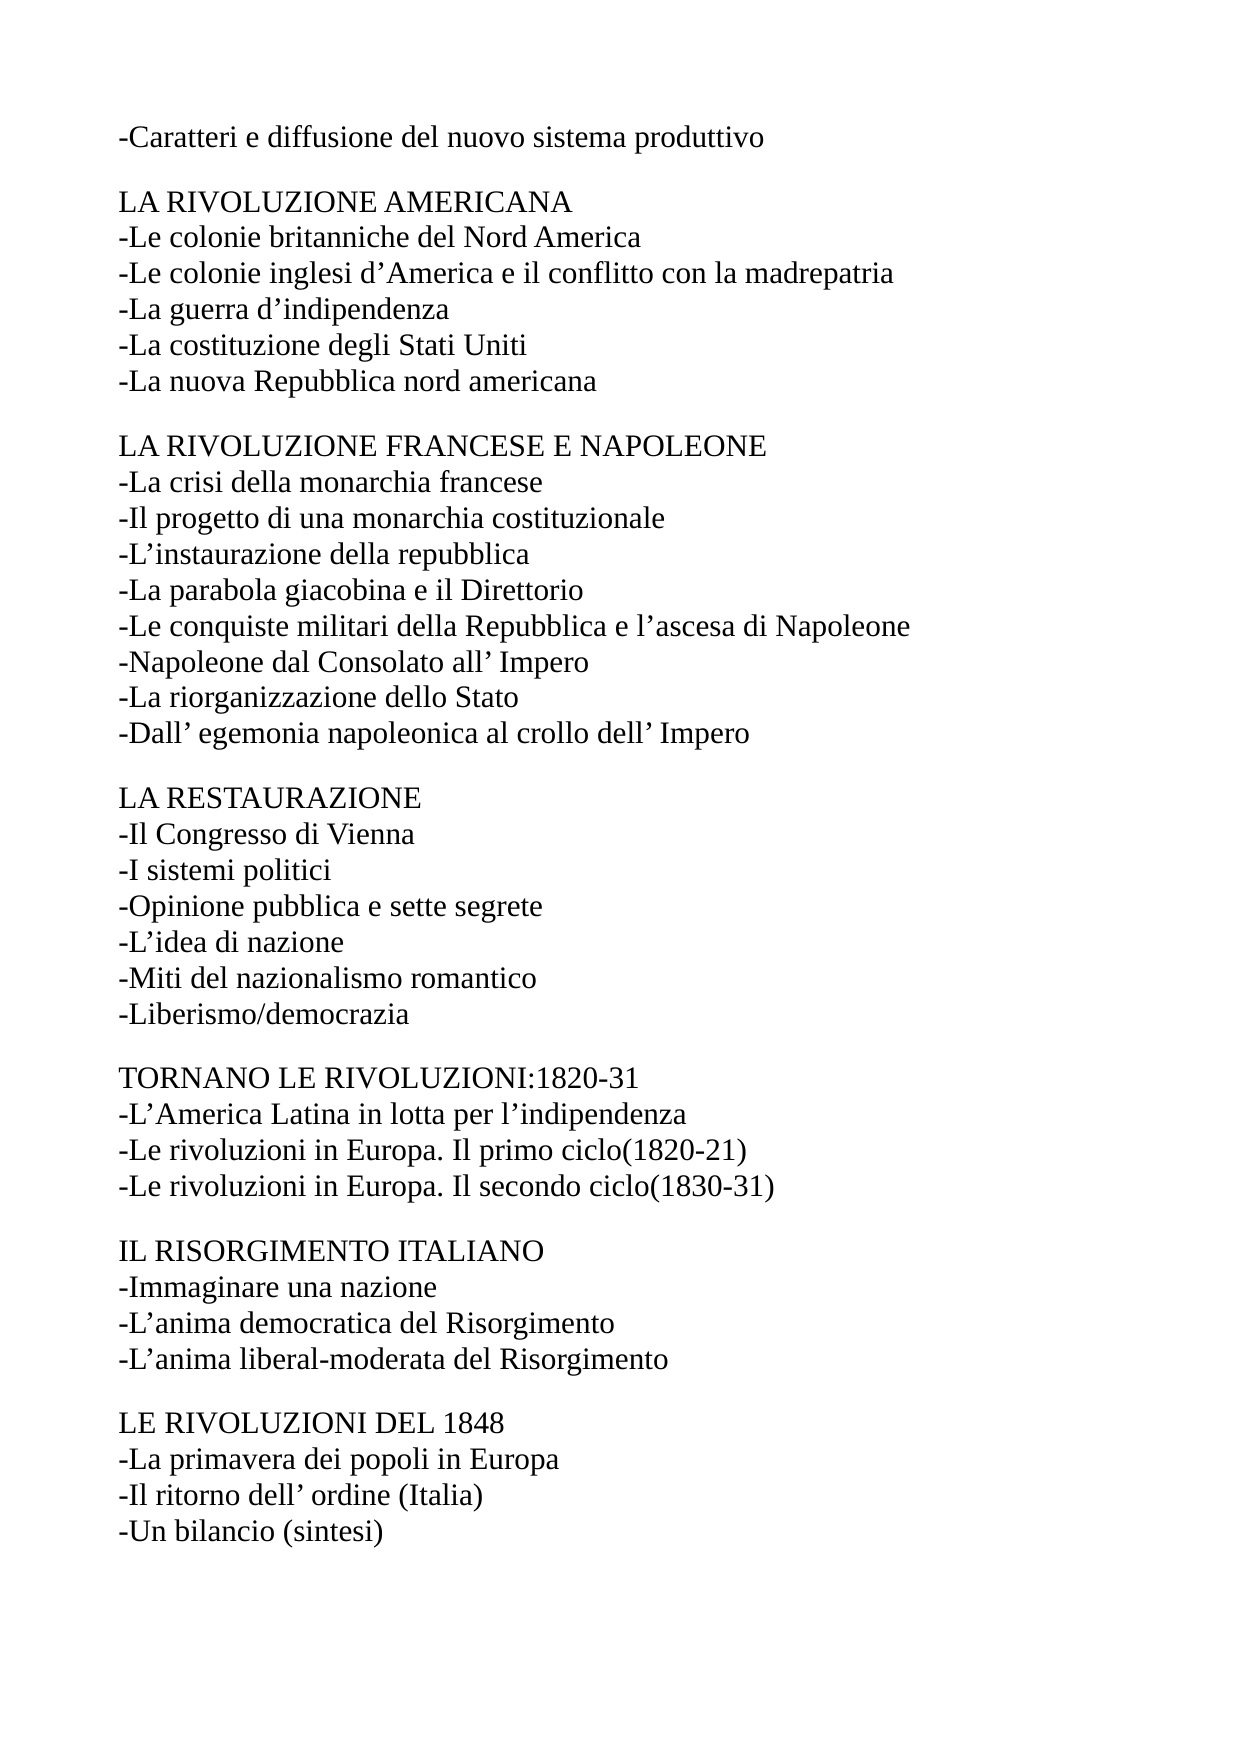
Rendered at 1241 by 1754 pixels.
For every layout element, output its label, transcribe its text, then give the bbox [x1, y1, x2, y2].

text -Immaginare una nazione [118, 1268, 1122, 1304]
text -Il progetto di una monarchia costituzionale [118, 499, 1122, 535]
text -Liberismo/democrazia [118, 995, 1122, 1031]
text -Un bilancio (sintesi) [118, 1512, 1122, 1548]
text -Miti del nazionalismo romantico [118, 959, 1122, 995]
text -La costituzione degli Stati Uniti [118, 327, 1122, 362]
text -L’instaurazione della repubblica [118, 535, 1122, 571]
text -Dall’ egemonia napoleonica al crollo dell’ Impero [118, 715, 1122, 751]
text -La nuova Repubblica nord americana [118, 362, 1122, 398]
text TORNANO LE RIVOLUZIONI:1820-31 [118, 1060, 1122, 1096]
text -La parabola giacobina e il Direttorio [118, 571, 1122, 607]
text -Il ritorno dell’ ordine (Italia) [118, 1477, 1122, 1512]
text LA RESTAURAZIONE [118, 779, 1122, 815]
text -Il Congresso di Vienna [118, 815, 1122, 851]
text -Caratteri e diffusione del nuovo sistema produttivo [118, 118, 1122, 154]
text -Le colonie inglesi d’America e il conflitto con la madrepatria [118, 255, 1122, 291]
text -Opinione pubblica e sette segrete [118, 887, 1122, 923]
text -Le conquiste militari della Repubblica e l’ascesa di Napoleone [118, 607, 1122, 643]
text -L’idea di nazione [118, 923, 1122, 959]
text -Le rivoluzioni in Europa. Il secondo ciclo(1830-31) [118, 1167, 1122, 1203]
text -L’America Latina in lotta per l’indipendenza [118, 1096, 1122, 1132]
text -Le rivoluzioni in Europa. Il primo ciclo(1820-21) [118, 1132, 1122, 1167]
text -Le colonie britanniche del Nord America [118, 219, 1122, 255]
text -I sistemi politici [118, 851, 1122, 887]
text -Napoleone dal Consolato all’ Impero [118, 643, 1122, 679]
text -L’anima liberal-moderata del Risorgimento [118, 1340, 1122, 1376]
text LE RIVOLUZIONI DEL 1848 [118, 1405, 1122, 1441]
text -La crisi della monarchia francese [118, 463, 1122, 499]
text -La riorganizzazione dello Stato [118, 679, 1122, 715]
text LA RIVOLUZIONE FRANCESE E NAPOLEONE [118, 427, 1122, 463]
text -La primavera dei popoli in Europa [118, 1441, 1122, 1477]
text IL RISORGIMENTO ITALIANO [118, 1232, 1122, 1268]
text -L’anima democratica del Risorgimento [118, 1304, 1122, 1340]
text LA RIVOLUZIONE AMERICANA [118, 183, 1122, 219]
text -La guerra d’indipendenza [118, 291, 1122, 327]
